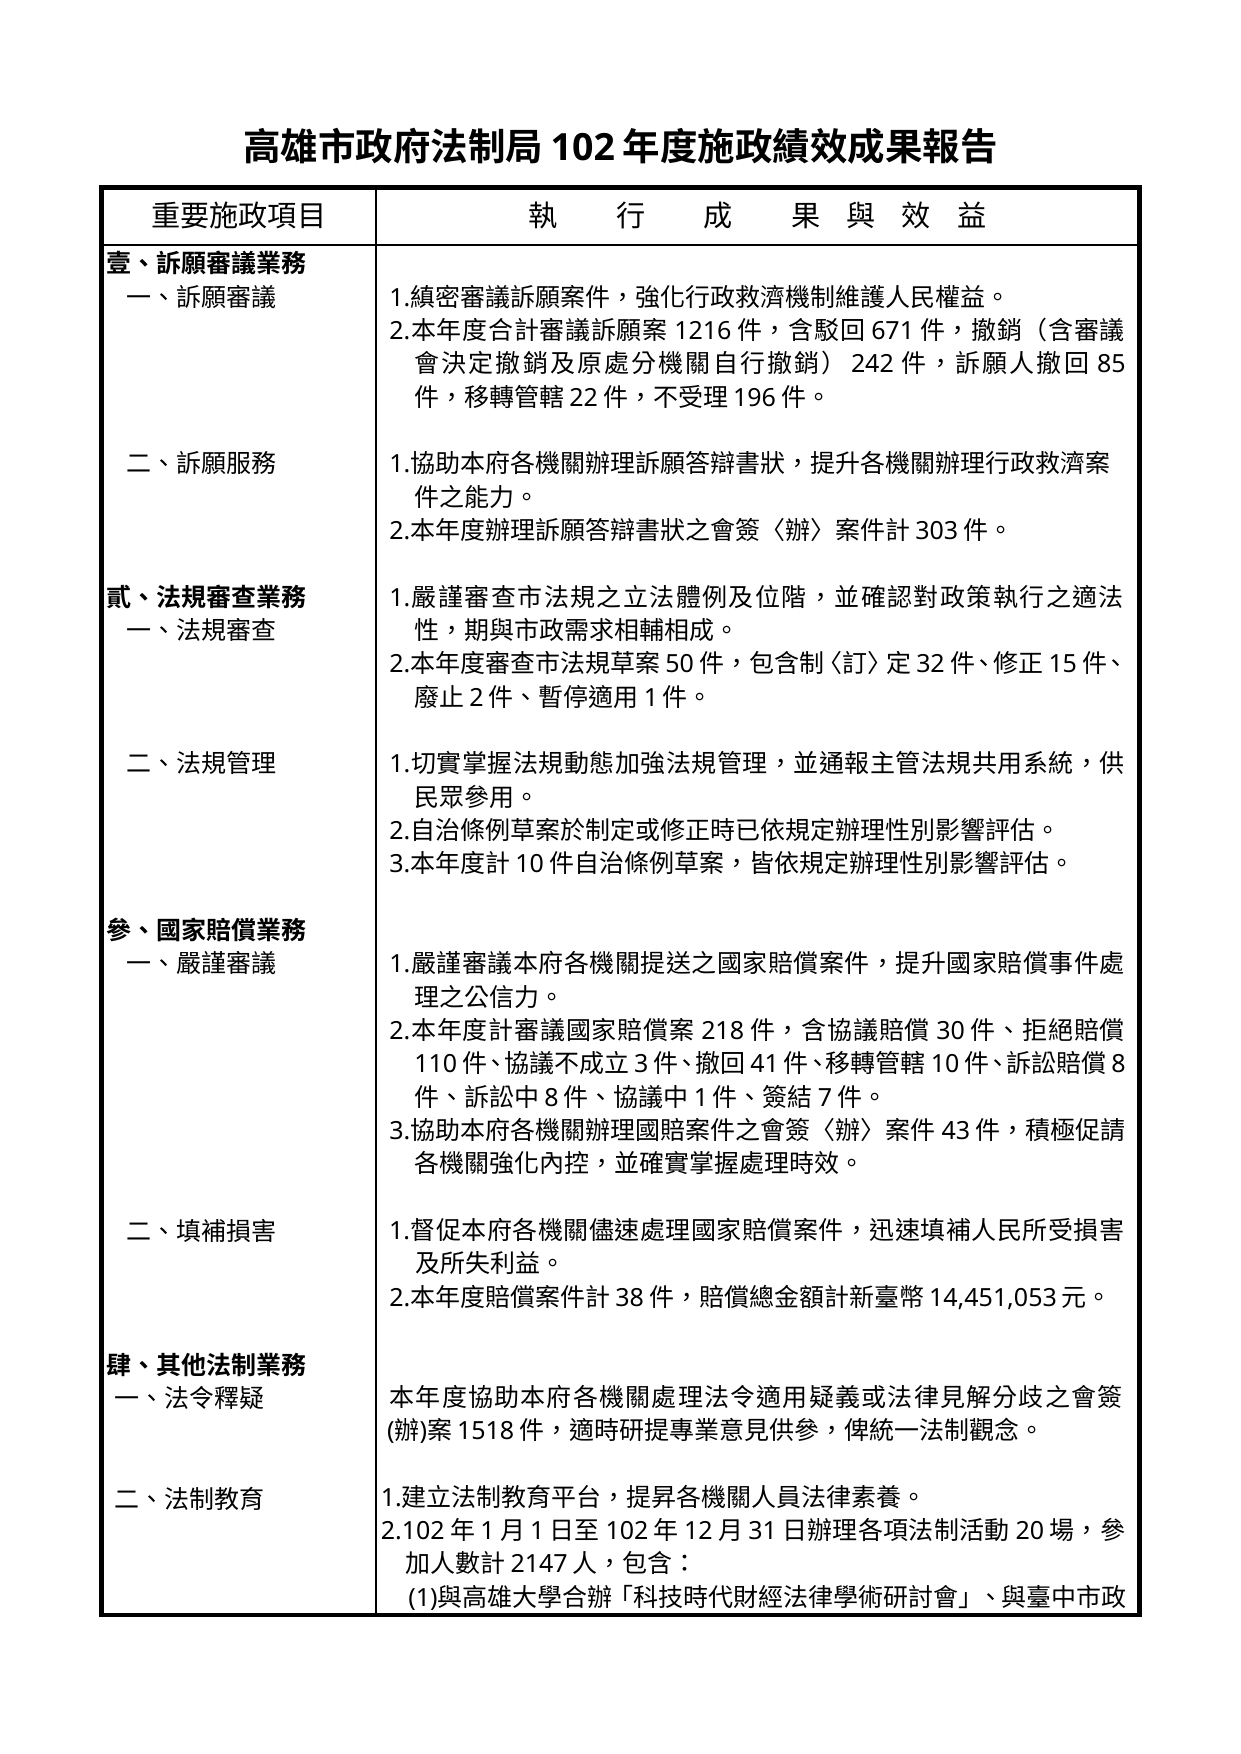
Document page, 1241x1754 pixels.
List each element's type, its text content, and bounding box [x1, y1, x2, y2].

table_cell 1.縝密審議訴願案件，強化行政救濟機制維護人民權益。 2.本年度合計審議訴願案1216件，含駁回671件，撤銷（含審議會決定撤銷及原處分機關自行撤銷）242件，訴願人撤回85件，移轉管轄22件，不受理196件。 1.協助本府各機關辦理訴願答辯書狀，提升各機關辦理行政救濟案件之能力。 2.本年度辦理訴願答辯書狀之會簽〈辦〉案件計303件。 1.嚴謹審查市法規之立法體例及位階，並確認對政策執行之適法性，期與市政需求相輔相成。 2.本年度審查市法規草案50件，包含制〈訂〉定32件、修正15件、廢止2件、暫停適用1件。 1.切實掌握法規動態加強法規管理，並通報主管法規共用系統，供民眾參用。 2.自治條例草案於制定或修正時已依規定辦理性別影響評估。 3.本年度計10件自治條例草案，皆依規定辦理性別影響評估。 1.嚴謹審議本府各機關提送之國家賠償案件，提升國家賠償事件處理之公信力。 2.本年度計審議國家賠償案218件，含協議賠償30件、拒絕賠償110件、協議不成立3件、撤回41件、移轉管轄10件、訴訟賠償8件、訴訟中8件、協議中1件、簽結7件。 3.協助本府各機關辦理國賠案件之會簽〈辦〉案件43件，積極促請各機關強化內控，並確實掌握處理時效。 1.督促本府各機關儘速處理國家賠償案件，迅速填補人民所受損害及所失利益。 2.本年度賠償案件計38件，賠償總金額計新臺幣14,451,053元。 本年度協助本府各機關處理法令適用疑義或法律見解分歧之會簽(辦)案1518件，適時研提專業意見供參，俾統一法制觀念。 1.建立法制教育平台，提昇各機關人員法律素養。 2.102年1月1日至102年12月31日辦理各項法制活動20場，參加人數計2147人，包含： (1)與高雄大學合辦「科技時代財經法律學術研討會」、與臺中市政 [377, 246, 1137, 1613]
table_header 執 行 成 果 與 效 益 [377, 190, 1137, 244]
table_cell 壹、訴願審議業務 一、訴願審議 二、訴願服務 貳、法規審查業務 一、法規審查 二、法規管理 參、國家賠償業務 一、嚴謹審議 二、填補損害 肆、其他法制業務 一、法令釋疑 二、法制教育 [104, 246, 375, 1613]
text 高雄市政府法制局102年度施政績效成果報告 [114, 137, 1127, 166]
table_header 重要施政項目 [104, 190, 375, 244]
